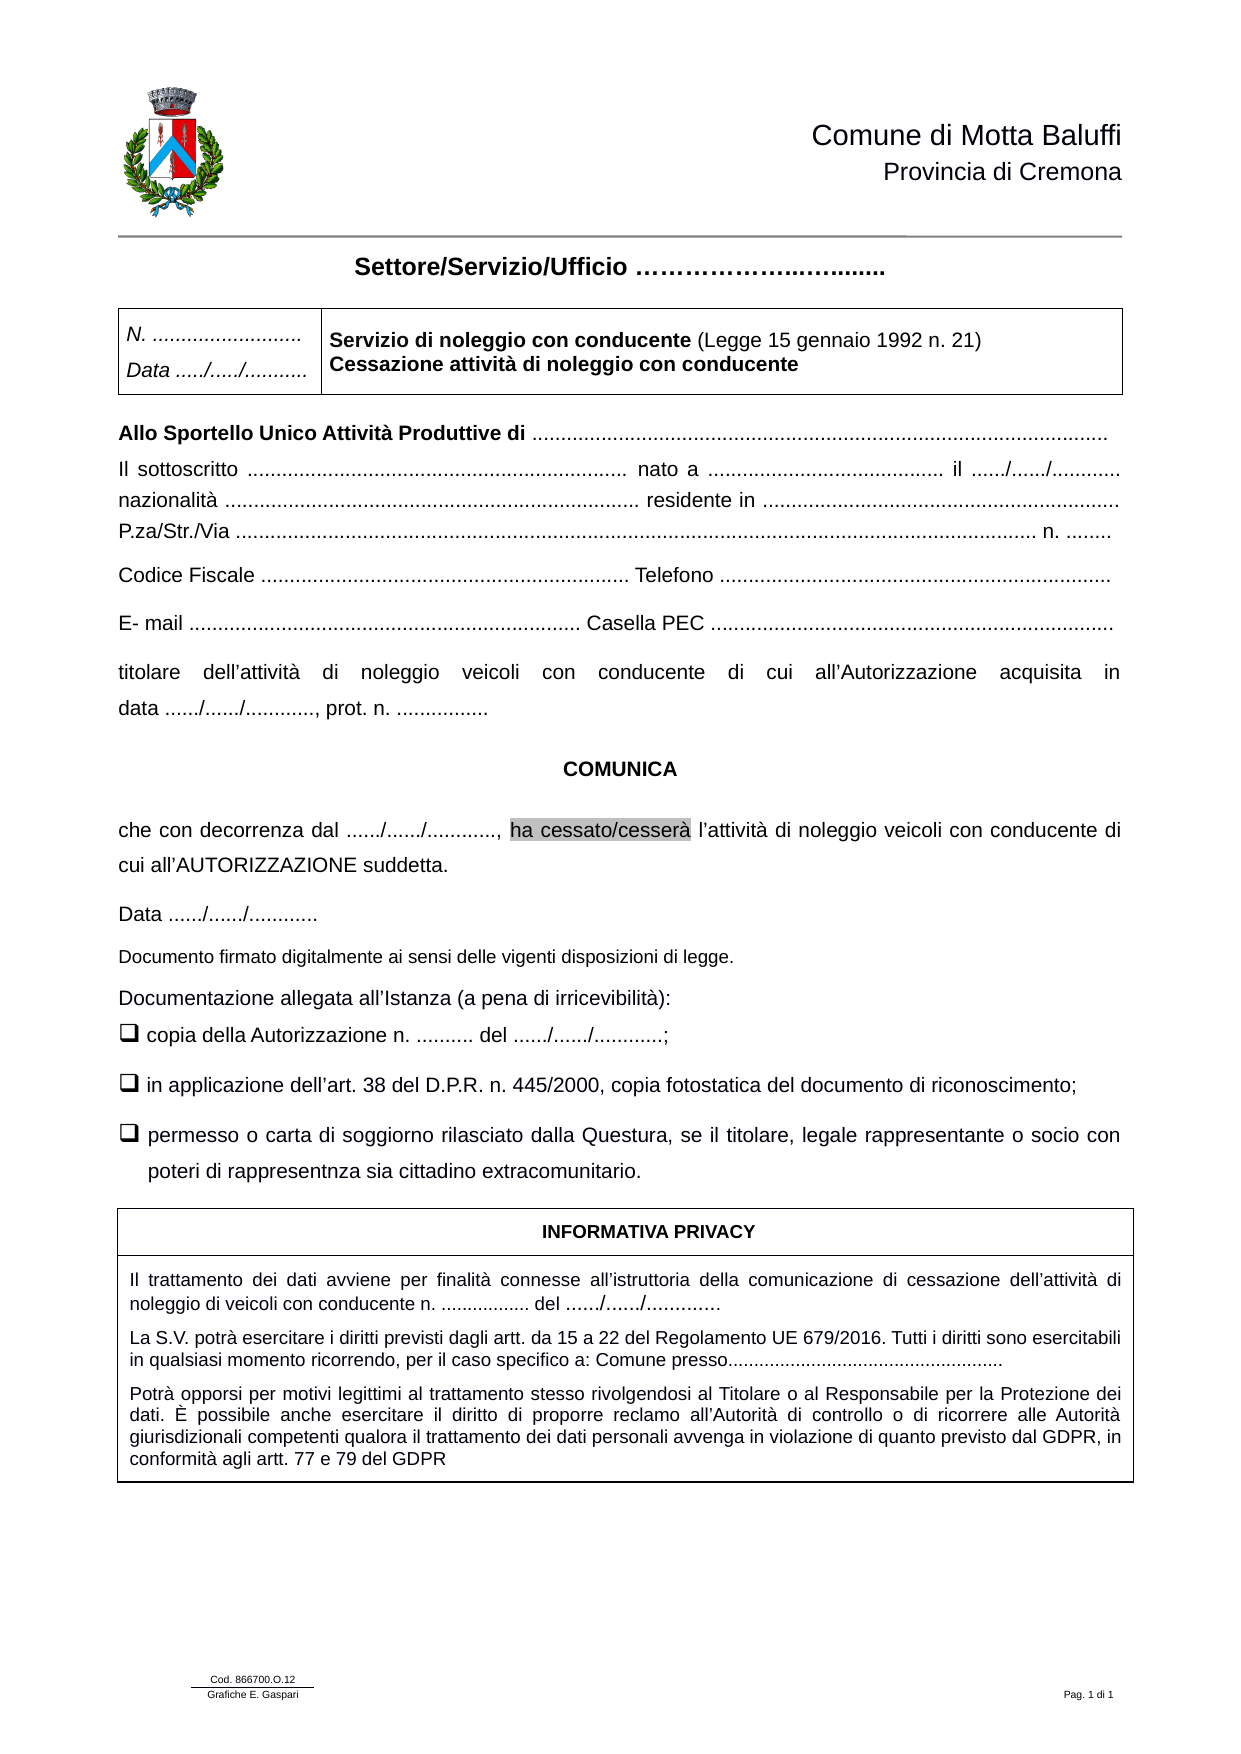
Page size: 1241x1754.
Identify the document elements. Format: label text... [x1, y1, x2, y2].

text che con decorrenza dal ....../....../............, ha cessato/cesserà l’attività di noleggio veicoli con conducente di cui all’AUTORIZZAZIONE suddetta. [118, 817, 1122, 877]
table_cell Il trattamento dei dati avviene per finalità connesse all’istruttoria della comunicazione di cessazione dell’attività di noleggio di veicoli con conducente n. ................. del ....../....../............. La S.V. potrà esercitare i diritti previsti dagli artt. da 15 a 22 del Regolamento UE 679/2016. Tutti i diritti sono esercitabili in qualsiasi momento ricorrendo, per il caso specifico a: Comune presso..................................................... Potrà opporsi per motivi legittimi al trattamento stesso rivolgendosi al Titolare o al Responsabile per la Protezione dei dati. È possibile anche esercitare il diritto di proporre reclamo all’Autorità di controllo o di ricorrere alle Autorità giurisdizionali competenti qualora il trattamento dei dati personali avvenga in violazione di quanto previsto dal GDPR, in conformità agli artt. 77 e 79 del GDPR [118, 1256, 1133, 1481]
table_header INFORMATIVA PRIVACY [118, 1209, 1133, 1255]
text Allo Sportello Unico Attività Produttive di .................................................................................................... [118, 420, 1122, 444]
table_header N. .......................... Data ...../...../........... [119, 309, 321, 394]
text Provincia di Cremona [224, 157, 1122, 185]
text Il sottoscritto .................................................................. nato a ......................................... il ....../....../............ nazionalità ........................................................................ residente in .............................................................. P.za/Str./Via ........................................................................................................................................... n. ........ [118, 457, 1122, 543]
text E- mail .................................................................... Casella PEC ...................................................................... [118, 611, 1122, 635]
text Settore/Servizio/Ufficio ………………...…........ [118, 252, 1122, 281]
subtitle  permesso o carta di soggiorno rilasciato dalla Questura, se il titolare, legale rappresentante o socio con poteri di rappresentnza sia cittadino extracomunitario. [118, 1122, 1122, 1183]
text Codice Fiscale ................................................................ Telefono .................................................................... [118, 563, 1122, 587]
text titolare dell’attività di noleggio veicoli con conducente di cui all’Autorizzazione acquisita in data ....../....../............, prot. n. ................ [118, 659, 1122, 719]
text Data ....../....../............ [118, 902, 1122, 926]
subtitle  in applicazione dell’art. 38 del D.P.R. n. 445/2000, copia fotostatica del documento di riconoscimento; [118, 1072, 1122, 1097]
table_header Servizio di noleggio con conducente (Legge 15 gennaio 1992 n. 21) Cessazione attività di noleggio con conducente [322, 309, 1122, 394]
picture [122, 87, 224, 219]
text Documento firmato digitalmente ai sensi delle vigenti disposizioni di legge. [118, 945, 1122, 967]
text Comune di Motta Baluffi [224, 118, 1122, 152]
subtitle  copia della Autorizzazione n. .......... del ....../....../............; [118, 1022, 1122, 1047]
text COMUNICA [118, 756, 1122, 780]
text Documentazione allegata all’Istanza (a pena di irricevibilità): [118, 986, 1122, 1010]
